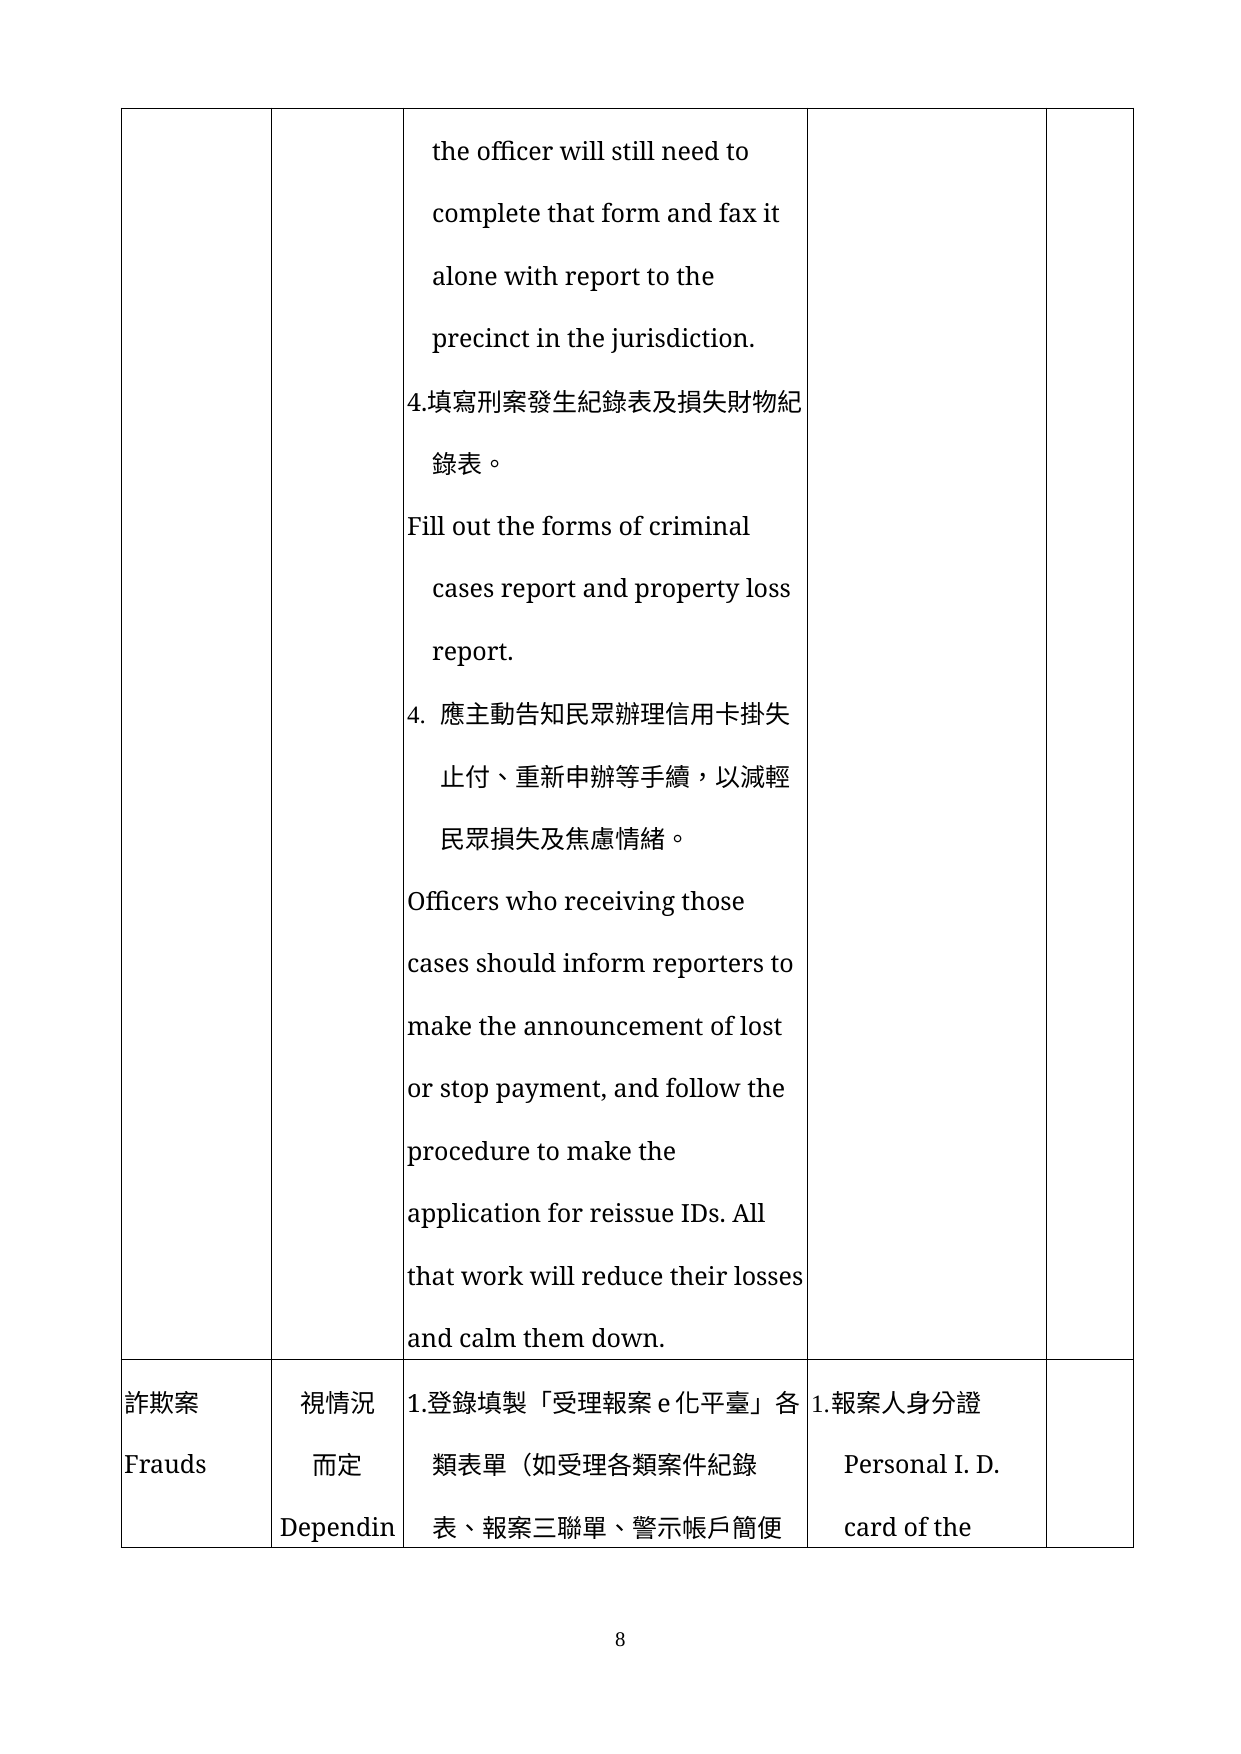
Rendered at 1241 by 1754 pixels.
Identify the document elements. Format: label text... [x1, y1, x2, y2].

table_cell the officer will still need to complete that form and fax it alone with report to the precinct in the jurisdiction. 4.填寫刑案發生紀錄表及損失財物紀錄表。 Fill out the forms of criminal cases report and property loss report. 應主動告知民眾辦理信用卡掛失止付、重新申辦等手續，以減輕民眾損失及焦慮情緒。 Officers who receiving those cases should inform reporters to make the announcement of lost or stop payment, and follow the procedure to make the application for reissue IDs. All that work will reduce their losses and calm them down. [404, 109, 807, 1359]
table_cell 詐欺案 Frauds [122, 1360, 271, 1547]
table_cell [272, 109, 403, 1359]
table_cell [1047, 109, 1133, 1359]
table_cell 1.登錄填製「受理報案e化平臺」各類表單（如受理各類案件紀錄表、報案三聯單、警示帳戶簡便 [404, 1360, 807, 1547]
table_cell 視情況 而定 Dependin [272, 1360, 403, 1547]
table_cell 報案人身分證 Personal I. D. card of the reporter 對方資料 Info of the other party 匯款帳號 Bank account info 匯款單據 Bank remittance receipt 遭提領銀行位置 The location where the money was withdrawn. [808, 1360, 1046, 1547]
table_cell [122, 109, 271, 1359]
table_cell [1047, 1360, 1133, 1547]
table_cell [808, 109, 1046, 1359]
